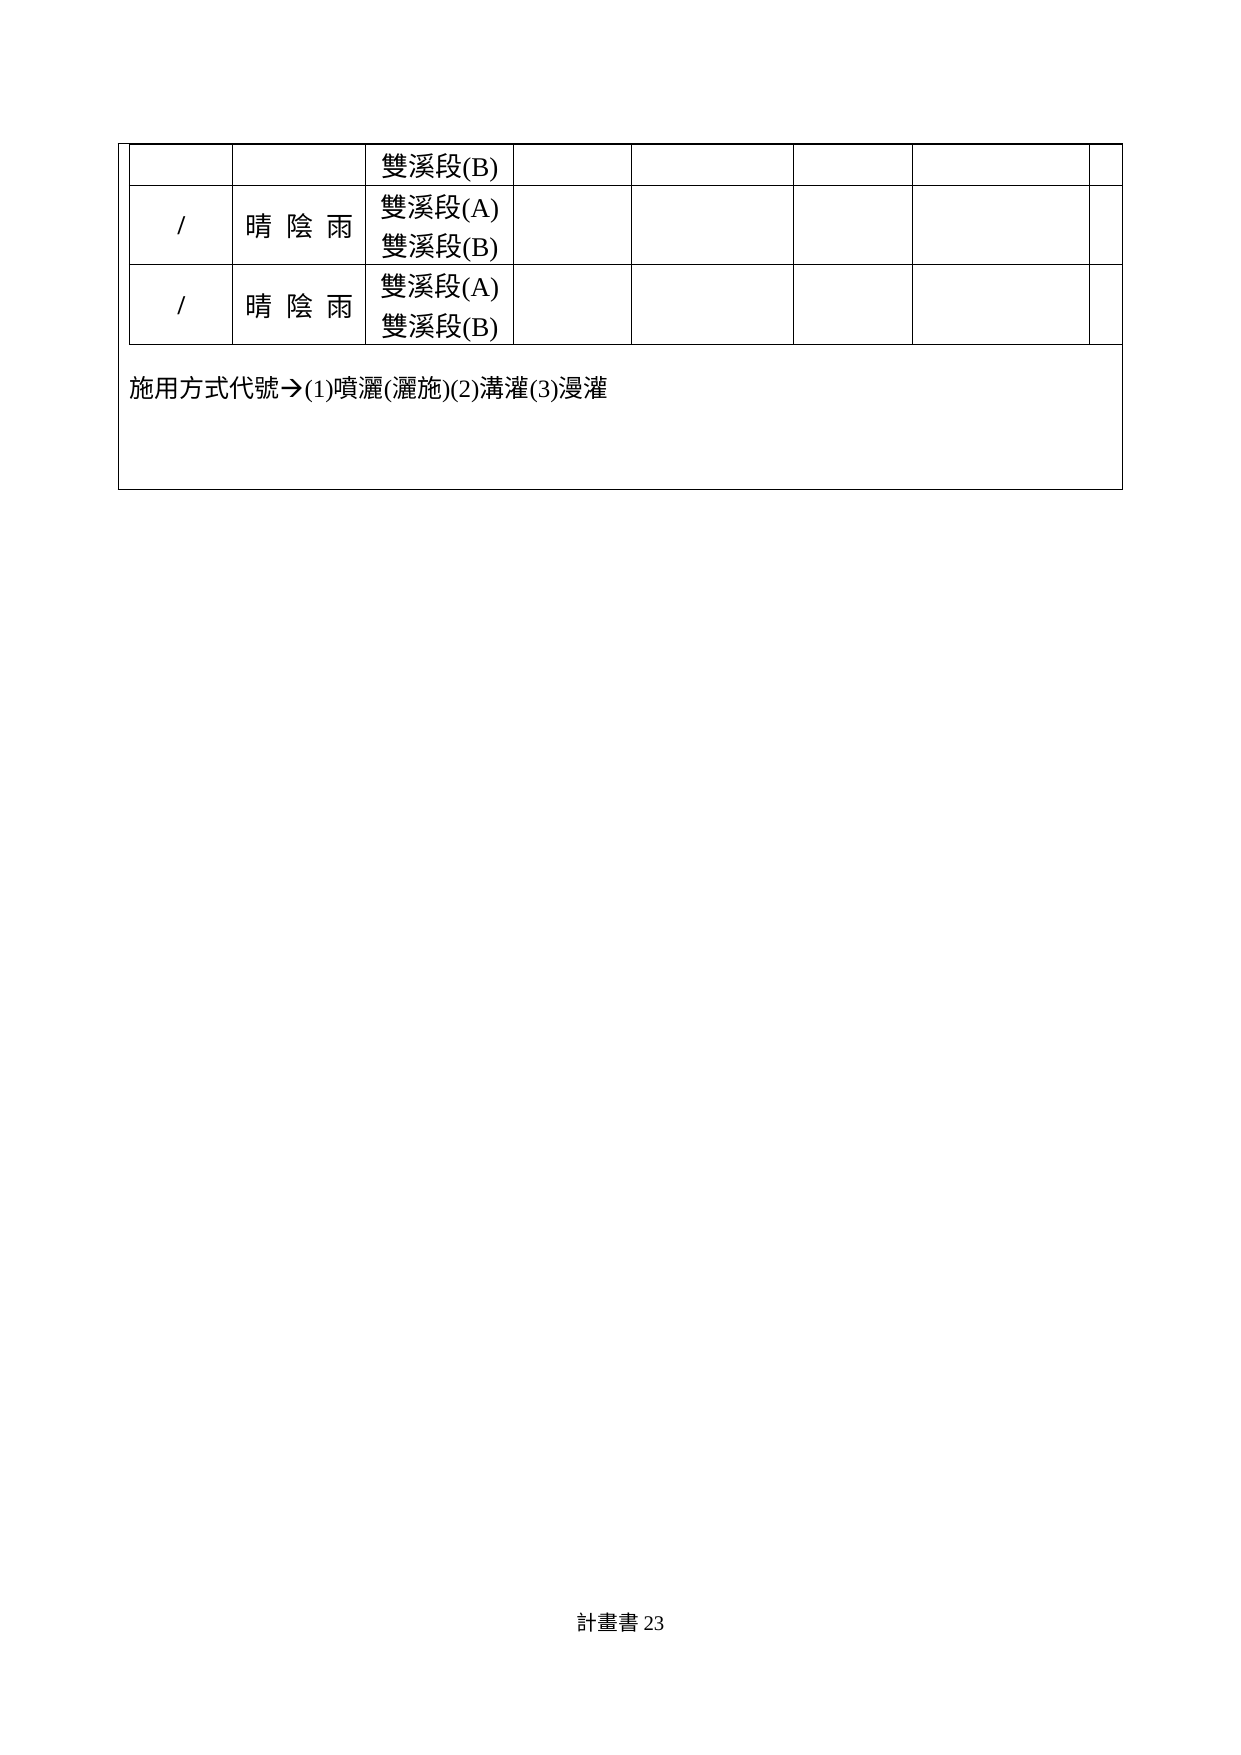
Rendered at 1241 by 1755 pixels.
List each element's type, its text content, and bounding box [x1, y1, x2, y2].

table_header 施用方式代號(1)噴灑(灑施)(2)溝灌(3)漫灌 [119, 144, 1122, 488]
table_cell [794, 145, 912, 184]
table_cell [632, 145, 793, 184]
table_cell [1090, 265, 1122, 344]
table_cell [632, 265, 793, 344]
table_cell [913, 265, 1089, 344]
table_cell [233, 145, 365, 184]
table_cell [794, 265, 912, 344]
table_cell [794, 186, 912, 264]
table_cell [514, 265, 631, 344]
table_cell 雙溪段(A) 雙溪段(B) [366, 186, 513, 264]
table_cell 雙溪段(A) 雙溪段(B) [366, 265, 513, 344]
table_cell [913, 186, 1089, 264]
table_cell [1090, 186, 1122, 264]
table_cell [1090, 145, 1122, 184]
table_cell 晴 陰 雨 [233, 265, 365, 344]
table_cell 雙溪段(B) [366, 145, 513, 184]
table_cell / [130, 265, 232, 344]
table_cell [632, 186, 793, 264]
table_cell [913, 145, 1089, 184]
table_cell [514, 186, 631, 264]
table_cell [514, 145, 631, 184]
table_cell 晴 陰 雨 [233, 186, 365, 264]
table_cell / [130, 186, 232, 264]
table_cell [130, 145, 232, 184]
